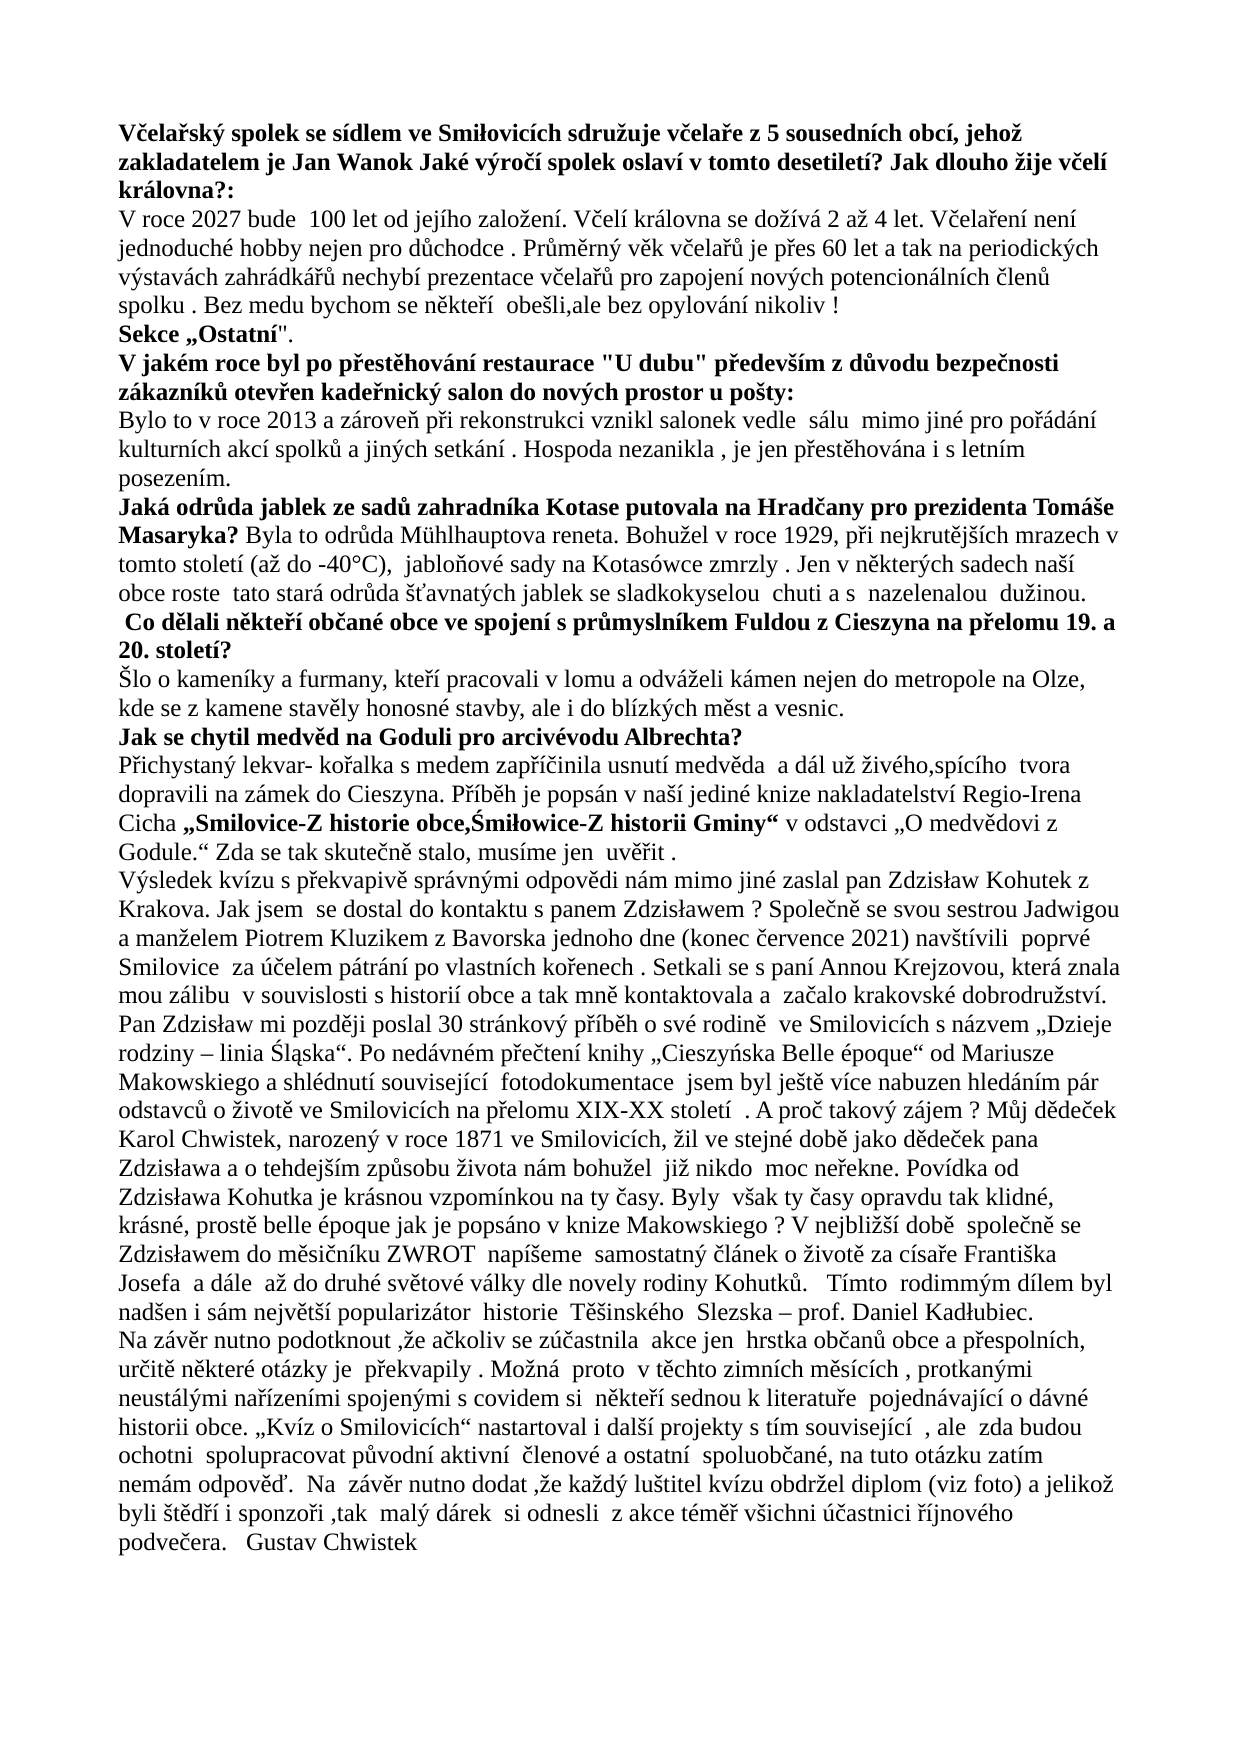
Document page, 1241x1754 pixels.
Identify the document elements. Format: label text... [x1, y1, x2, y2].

text Bylo to v roce 2013 a zároveň při rekonstrukci vznikl salonek vedle sálu mimo jiné pro pořádání kulturních akcí spolků a jiných setkání . Hospoda nezanikla , je jen přestěhována i s letním posezením. [118, 406, 1122, 492]
text Jaká odrůda jablek ze sadů zahradníka Kotase putovala na Hradčany pro prezidenta Tomáše Masaryka? Byla to odrůda Mühlhauptova reneta. Bohužel v roce 1929, při nejkrutějších mrazech v tomto století (až do -40°C), jabloňové sady na Kotasówce zmrzly . Jen v některých sadech naší obce roste tato stará odrůda šťavnatých jablek se sladkokyselou chuti a s nazelenalou dužinou. [118, 492, 1122, 607]
text Jak se chytil medvěd na Goduli pro arcivévodu Albrechta? [118, 722, 1122, 751]
text Na závěr nutno podotknout ,že ačkoliv se zúčastnila akce jen hrstka občanů obce a přespolních, určitě některé otázky je překvapily . Možná proto v těchto zimních měsících , protkanými neustálými nařízeními spojenými s covidem si někteří sednou k literatuře pojednávající o dávné historii obce. „Kvíz o Smilovicích“ nastartoval i další projekty s tím související , ale zda budou ochotni spolupracovat původní aktivní členové a ostatní spoluobčané, na tuto otázku zatím nemám odpověď. Na závěr nutno dodat ,že každý luštitel kvízu obdržel diplom (viz foto) a jelikož byli štědří i sponzoři ,tak malý dárek si odnesli z akce téměř všichni účastnici říjnového podvečera. Gustav Chwistek [118, 1326, 1122, 1556]
text Přichystaný lekvar- kořalka s medem zapříčinila usnutí medvěda a dál už živého,spícího tvora dopravili na zámek do Cieszyna. Příběh je popsán v naší jediné knize nakladatelství Regio-Irena Cicha „Smilovice-Z historie obce,Śmiłowice-Z historii Gminy“ v odstavci „O medvědovi z Godule.“ Zda se tak skutečně stalo, musíme jen uvěřit . [118, 751, 1122, 866]
text Výsledek kvízu s překvapivě správnými odpovědi nám mimo jiné zaslal pan Zdzisław Kohutek z Krakova. Jak jsem se dostal do kontaktu s panem Zdzisławem ? Společně se svou sestrou Jadwigou a manželem Piotrem Kluzikem z Bavorska jednoho dne (konec července 2021) navštívili poprvé Smilovice za účelem pátrání po vlastních kořenech . Setkali se s paní Annou Krejzovou, která znala mou zálibu v souvislosti s historií obce a tak mně kontaktovala a začalo krakovské dobrodružství. Pan Zdzisław mi později poslal 30 stránkový příběh o své rodině ve Smilovicích s názvem „Dzieje rodziny – linia Śląska“. Po nedávném přečtení knihy „Cieszyńska Belle époque“ od Mariusze Makowskiego a shlédnutí související fotodokumentace jsem byl ještě více nabuzen hledáním pár odstavců o životě ve Smilovicích na přelomu XIX-XX století . A proč takový zájem ? Můj dědeček Karol Chwistek, narozený v roce 1871 ve Smilovicích, žil ve stejné době jako dědeček pana Zdzisława a o tehdejším způsobu života nám bohužel již nikdo moc neřekne. Povídka od Zdzisława Kohutka je krásnou vzpomínkou na ty časy. Byly však ty časy opravdu tak klidné, krásné, prostě belle époque jak je popsáno v knize Makowskiego ? V nejbližší době společně se Zdzisławem do měsičníku ZWROT napíšeme samostatný článek o životě za císaře Františka Josefa a dále až do druhé světové války dle novely rodiny Kohutků. Tímto rodimmým dílem byl nadšen i sám největší popularizátor historie Těšinského Slezska – prof. Daniel Kadłubiec. [118, 866, 1122, 1326]
text V jakém roce byl po přestěhování restaurace "U dubu" především z důvodu bezpečnosti zákazníků otevřen kadeřnický salon do nových prostor u pošty: [118, 348, 1122, 406]
text Včelařský spolek se sídlem ve Smiłovicích sdružuje včelaře z 5 sousedních obcí, jehož zakladatelem je Jan Wanok Jaké výročí spolek oslaví v tomto desetiletí? Jak dlouho žije včelí královna?: [118, 118, 1122, 204]
text Co dělali někteří občané obce ve spojení s průmyslníkem Fuldou z Cieszyna na přelomu 19. a 20. století? [118, 607, 1122, 664]
text Šlo o kameníky a furmany, kteří pracovali v lomu a odváželi kámen nejen do metropole na Olze, kde se z kamene stavěly honosné stavby, ale i do blízkých měst a vesnic. [118, 664, 1122, 722]
text Sekce „Ostatní". [118, 319, 1122, 348]
text V roce 2027 bude 100 let od jejího založení. Včelí královna se dožívá 2 až 4 let. Včelaření není jednoduché hobby nejen pro důchodce . Průměrný věk včelařů je přes 60 let a tak na periodických výstavách zahrádkářů nechybí prezentace včelařů pro zapojení nových potencionálních členů spolku . Bez medu bychom se někteří obešli,ale bez opylování nikoliv ! [118, 204, 1122, 319]
